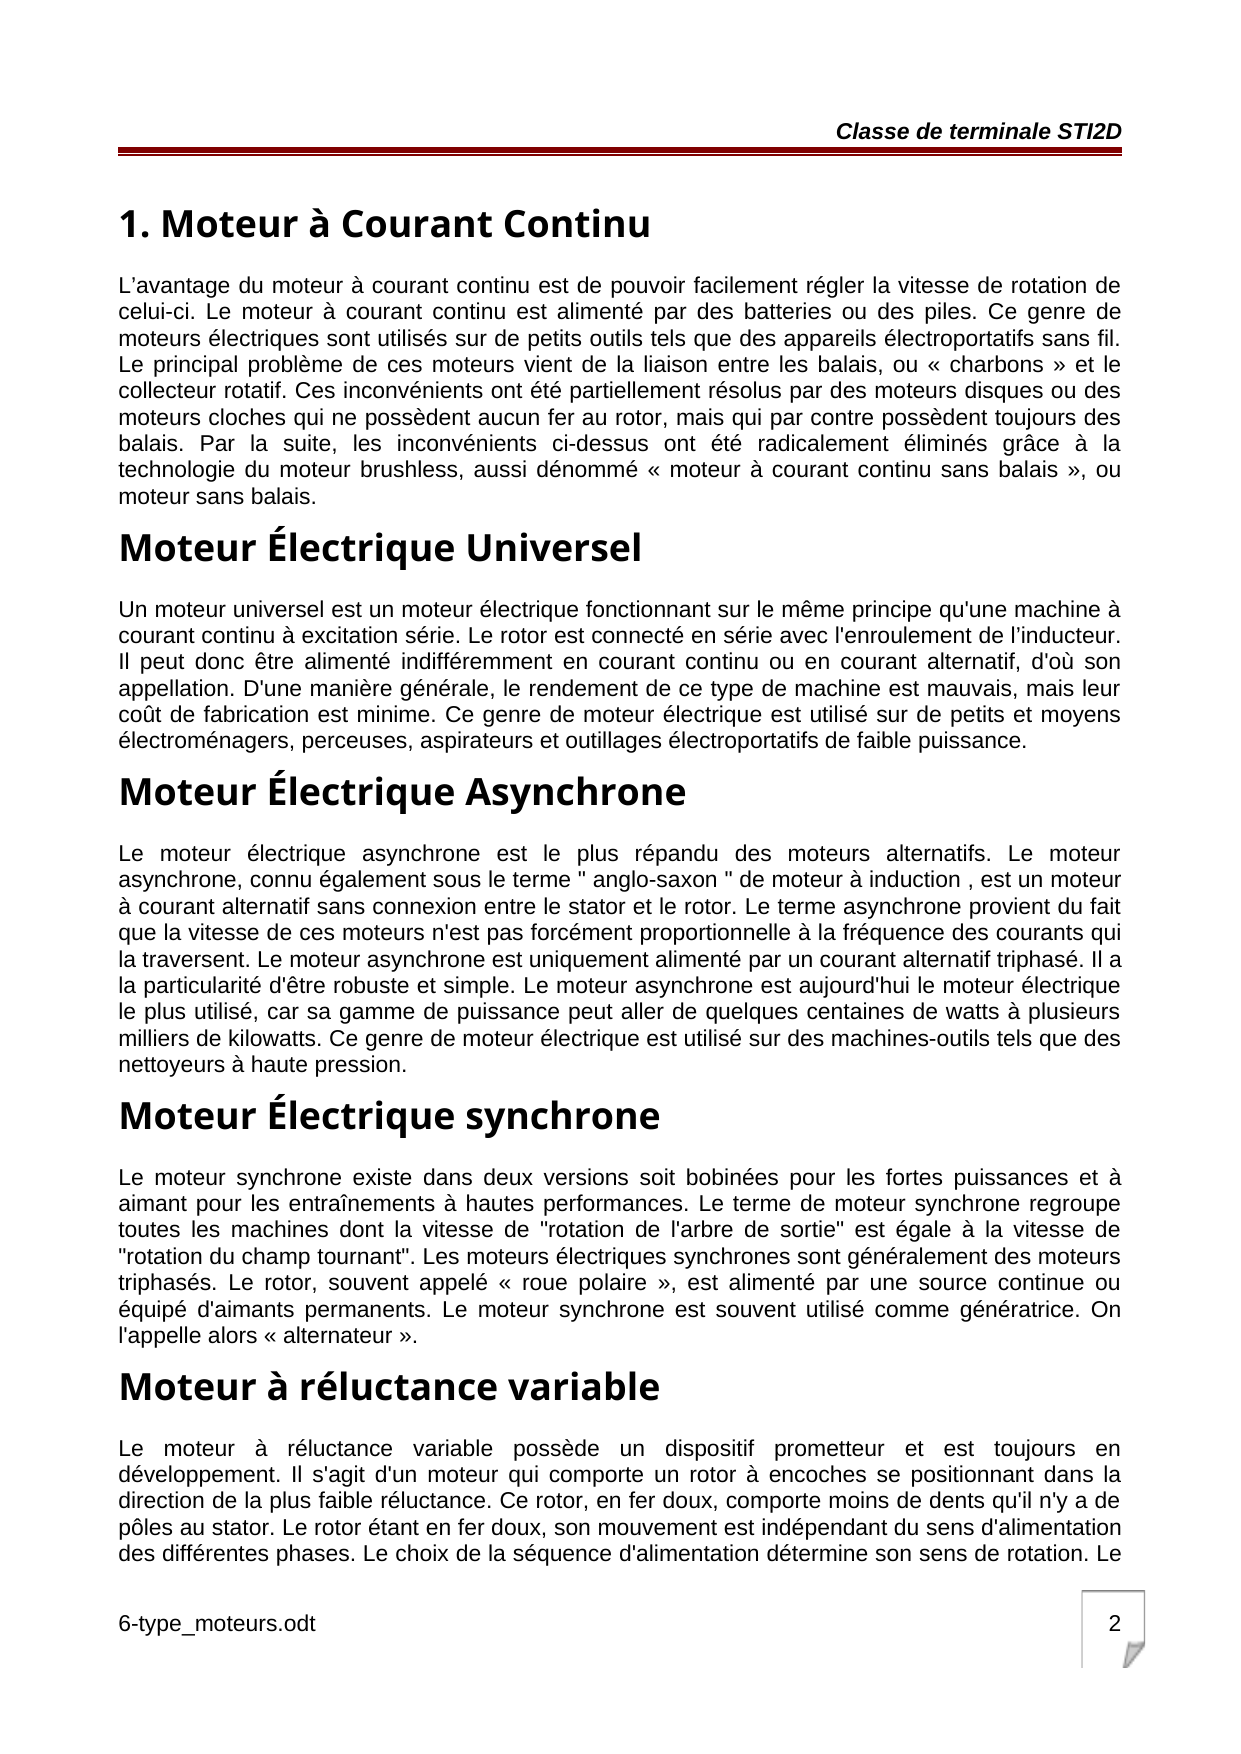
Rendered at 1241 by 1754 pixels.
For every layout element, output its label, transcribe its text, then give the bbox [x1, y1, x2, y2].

subtitle 1. Moteur à Courant Continu [118, 197, 1122, 248]
subtitle Moteur à réluctance variable [118, 1360, 1122, 1411]
subtitle Moteur Électrique synchrone [118, 1089, 1122, 1140]
text Le moteur électrique asynchrone est le plus répandu des moteurs alternatifs. Le moteur asynchrone, connu également sous le terme " anglo-saxon " de moteur à induction , est un moteur à courant alternatif sans connexion entre le stator et le rotor. Le terme asynchrone provient du fait que la vitesse de ces moteurs n'est pas forcément proportionnelle à la fréquence des courants qui la traversent. Le moteur asynchrone est uniquement alimenté par un courant alternatif triphasé. Il a la particularité d'être robuste et simple. Le moteur asynchrone est aujourd'hui le moteur électrique le plus utilisé, car sa gamme de puissance peut aller de quelques centaines de watts à plusieurs milliers de kilowatts. Ce genre de moteur électrique est utilisé sur des machines-outils tels que des nettoyeurs à haute pression. [118, 840, 1122, 1077]
text Le moteur à réluctance variable possède un dispositif prometteur et est toujours en développement. Il s'agit d'un moteur qui comporte un rotor à encoches se positionnant dans la direction de la plus faible réluctance. Ce rotor, en fer doux, comporte moins de dents qu'il n'y a de pôles au stator. Le rotor étant en fer doux, son mouvement est indépendant du sens d'alimentation des différentes phases. Le choix de la séquence d'alimentation détermine son sens de rotation. Le [118, 1435, 1122, 1566]
subtitle Moteur Électrique Asynchrone [118, 765, 1122, 816]
text Un moteur universel est un moteur électrique fonctionnant sur le même principe qu'une machine à courant continu à excitation série. Le rotor est connecté en série avec l'enroulement de l’inducteur. Il peut donc être alimenté indifféremment en courant continu ou en courant alternatif, d'où son appellation. D'une manière générale, le rendement de ce type de machine est mauvais, mais leur coût de fabrication est minime. Ce genre de moteur électrique est utilisé sur de petits et moyens électroménagers, perceuses, aspirateurs et outillages électroportatifs de faible puissance. [118, 596, 1122, 754]
text L’avantage du moteur à courant continu est de pouvoir facilement régler la vitesse de rotation de celui-ci. Le moteur à courant continu est alimenté par des batteries ou des piles. Ce genre de moteurs électriques sont utilisés sur de petits outils tels que des appareils électroportatifs sans fil. Le principal problème de ces moteurs vient de la liaison entre les balais, ou « charbons » et le collecteur rotatif. Ces inconvénients ont été partiellement résolus par des moteurs disques ou des moteurs cloches qui ne possèdent aucun fer au rotor, mais qui par contre possèdent toujours des balais. Par la suite, les inconvénients ci-dessus ont été radicalement éliminés grâce à la technologie du moteur brushless, aussi dénommé « moteur à courant continu sans balais », ou moteur sans balais. [118, 272, 1122, 509]
subtitle Moteur Électrique Universel [118, 521, 1122, 572]
text Le moteur synchrone existe dans deux versions soit bobinées pour les fortes puissances et à aimant pour les entraînements à hautes performances. Le terme de moteur synchrone regroupe toutes les machines dont la vitesse de "rotation de l'arbre de sortie" est égale à la vitesse de "rotation du champ tournant". Les moteurs électriques synchrones sont généralement des moteurs triphasés. Le rotor, souvent appelé « roue polaire », est alimenté par une source continue ou équipé d'aimants permanents. Le moteur synchrone est souvent utilisé comme génératrice. On l'appelle alors « alternateur ». [118, 1164, 1122, 1348]
